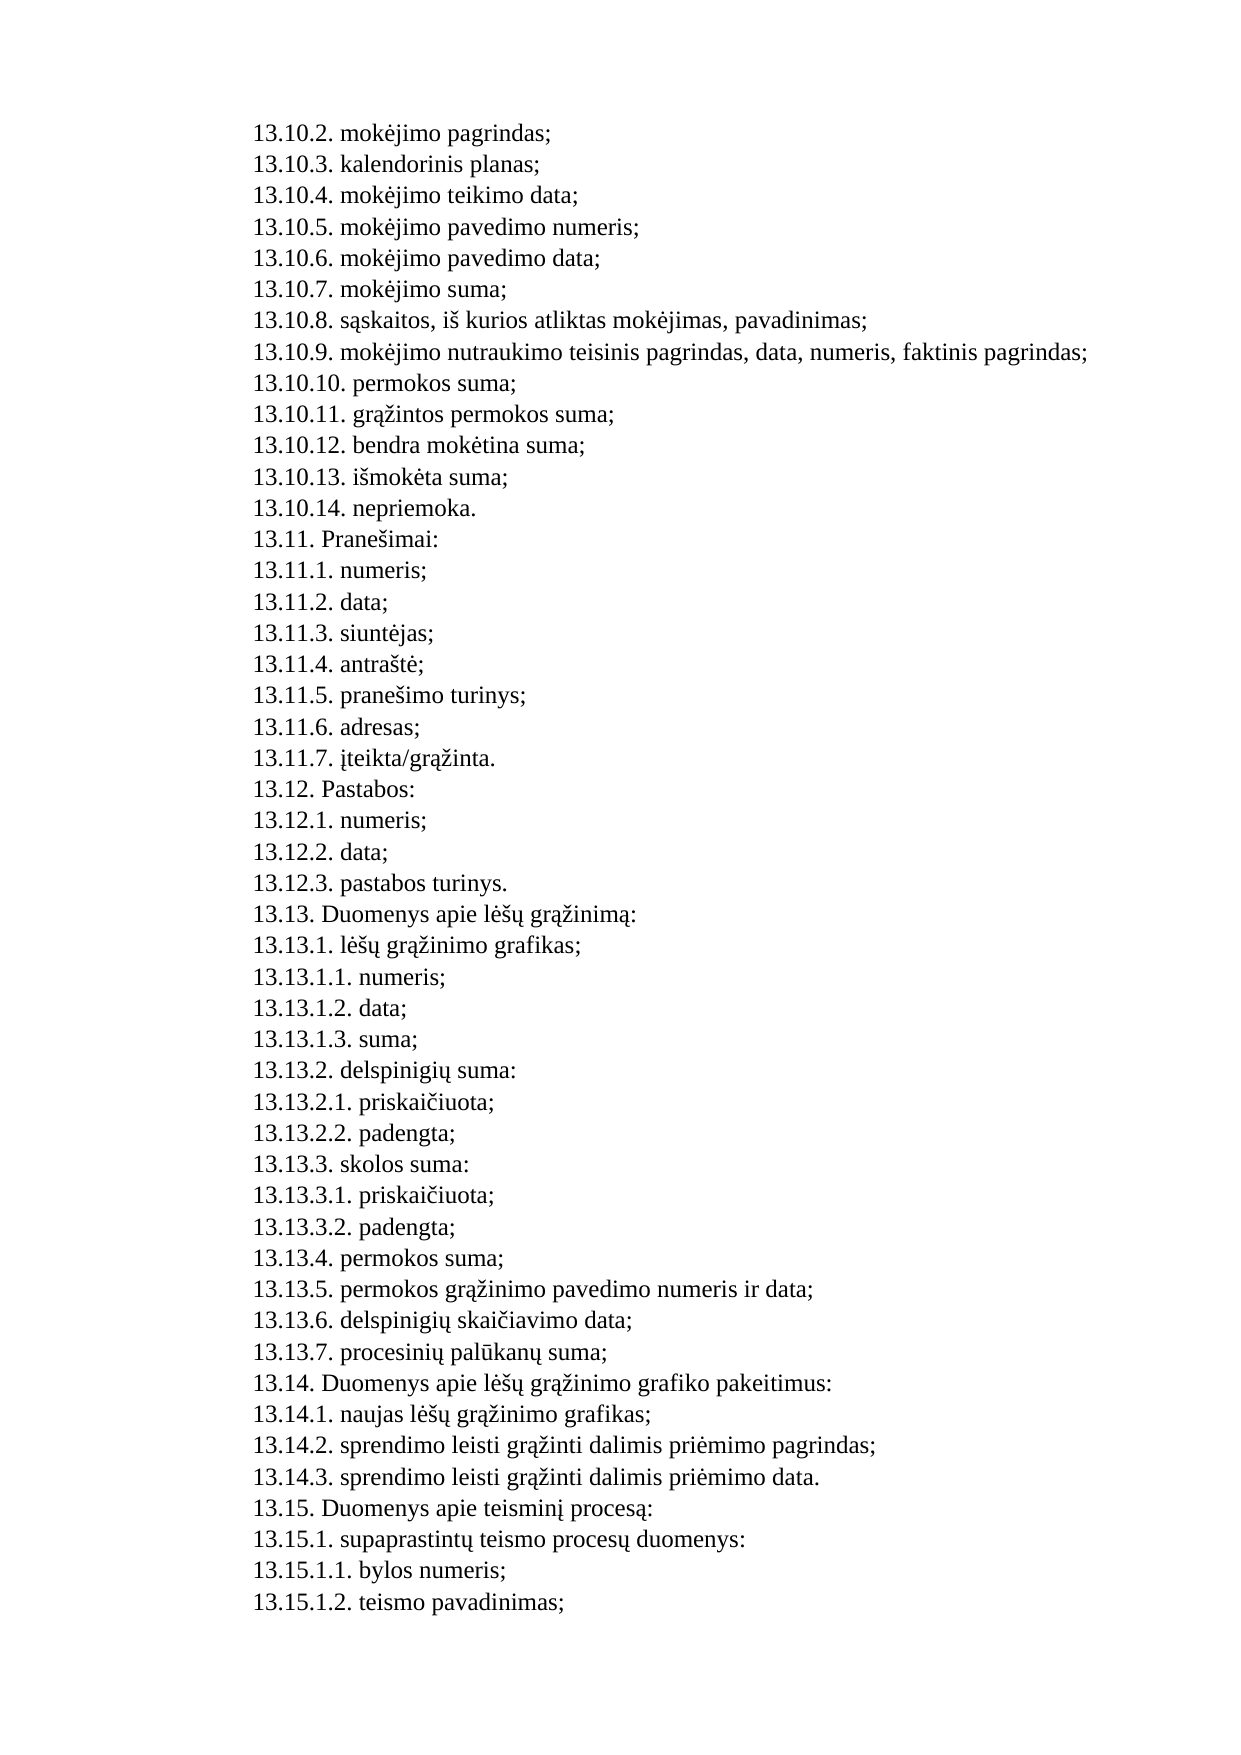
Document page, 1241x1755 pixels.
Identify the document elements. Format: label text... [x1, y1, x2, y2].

text 13.10.5. mokėjimo pavedimo numeris; [177, 212, 1122, 241]
text 13.13.4. permokos suma; [177, 1243, 1122, 1272]
text 13.10.10. permokos suma; [177, 368, 1122, 397]
text 13.10.8. sąskaitos, iš kurios atliktas mokėjimas, pavadinimas; [177, 306, 1122, 334]
text 13.10.3. kalendorinis planas; [177, 149, 1122, 178]
text 13.13.1. lėšų grąžinimo grafikas; [177, 931, 1122, 959]
text 13.13.2. delspinigių suma: [177, 1056, 1122, 1084]
text 13.11.2. data; [177, 587, 1122, 616]
text 13.11.4. antraštė; [177, 649, 1122, 678]
text 13.10.13. išmokėta suma; [177, 462, 1122, 491]
text 13.13.6. delspinigių skaičiavimo data; [177, 1306, 1122, 1334]
text 13.10.7. mokėjimo suma; [177, 274, 1122, 303]
text 13.13.7. procesinių palūkanų suma; [177, 1337, 1122, 1366]
text 13.11.7. įteikta/grąžinta. [177, 743, 1122, 772]
text 13.12.1. numeris; [177, 806, 1122, 834]
text 13.14.2. sprendimo leisti grąžinti dalimis priėmimo pagrindas; [177, 1431, 1122, 1459]
text 13.14.1. naujas lėšų grąžinimo grafikas; [177, 1399, 1122, 1428]
text 13.13.2.2. padengta; [177, 1118, 1122, 1147]
text 13.13.3.1. priskaičiuota; [177, 1181, 1122, 1209]
text 13.10.9. mokėjimo nutraukimo teisinis pagrindas, data, numeris, faktinis pagrindas; [177, 337, 1122, 366]
text 13.13.3.2. padengta; [177, 1212, 1122, 1241]
text 13.12. Pastabos: [177, 774, 1122, 803]
text 13.10.2. mokėjimo pagrindas; [177, 118, 1122, 147]
text 13.15. Duomenys apie teisminį procesą: [177, 1493, 1122, 1522]
text 13.14. Duomenys apie lėšų grąžinimo grafiko pakeitimus: [177, 1368, 1122, 1397]
text 13.12.2. data; [177, 837, 1122, 866]
text 13.15.1.1. bylos numeris; [177, 1556, 1122, 1584]
text 13.13.1.1. numeris; [177, 962, 1122, 991]
text 13.10.11. grąžintos permokos suma; [177, 399, 1122, 428]
text 13.11.6. adresas; [177, 712, 1122, 741]
text 13.13.1.3. suma; [177, 1024, 1122, 1053]
text 13.13.5. permokos grąžinimo pavedimo numeris ir data; [177, 1274, 1122, 1303]
text 13.11.1. numeris; [177, 556, 1122, 584]
text 13.13.3. skolos suma: [177, 1149, 1122, 1178]
text 13.15.1.2. teismo pavadinimas; [177, 1587, 1122, 1616]
text 13.11. Pranešimai: [177, 524, 1122, 553]
text 13.12.3. pastabos turinys. [177, 868, 1122, 897]
text 13.13.1.2. data; [177, 993, 1122, 1022]
text 13.14.3. sprendimo leisti grąžinti dalimis priėmimo data. [177, 1462, 1122, 1491]
text 13.10.14. nepriemoka. [177, 493, 1122, 522]
text 13.10.4. mokėjimo teikimo data; [177, 181, 1122, 209]
text 13.11.5. pranešimo turinys; [177, 681, 1122, 709]
text 13.10.6. mokėjimo pavedimo data; [177, 243, 1122, 272]
text 13.13. Duomenys apie lėšų grąžinimą: [177, 899, 1122, 928]
text 13.11.3. siuntėjas; [177, 618, 1122, 647]
text 13.13.2.1. priskaičiuota; [177, 1087, 1122, 1116]
text 13.15.1. supaprastintų teismo procesų duomenys: [177, 1524, 1122, 1553]
text 13.10.12. bendra mokėtina suma; [177, 431, 1122, 459]
